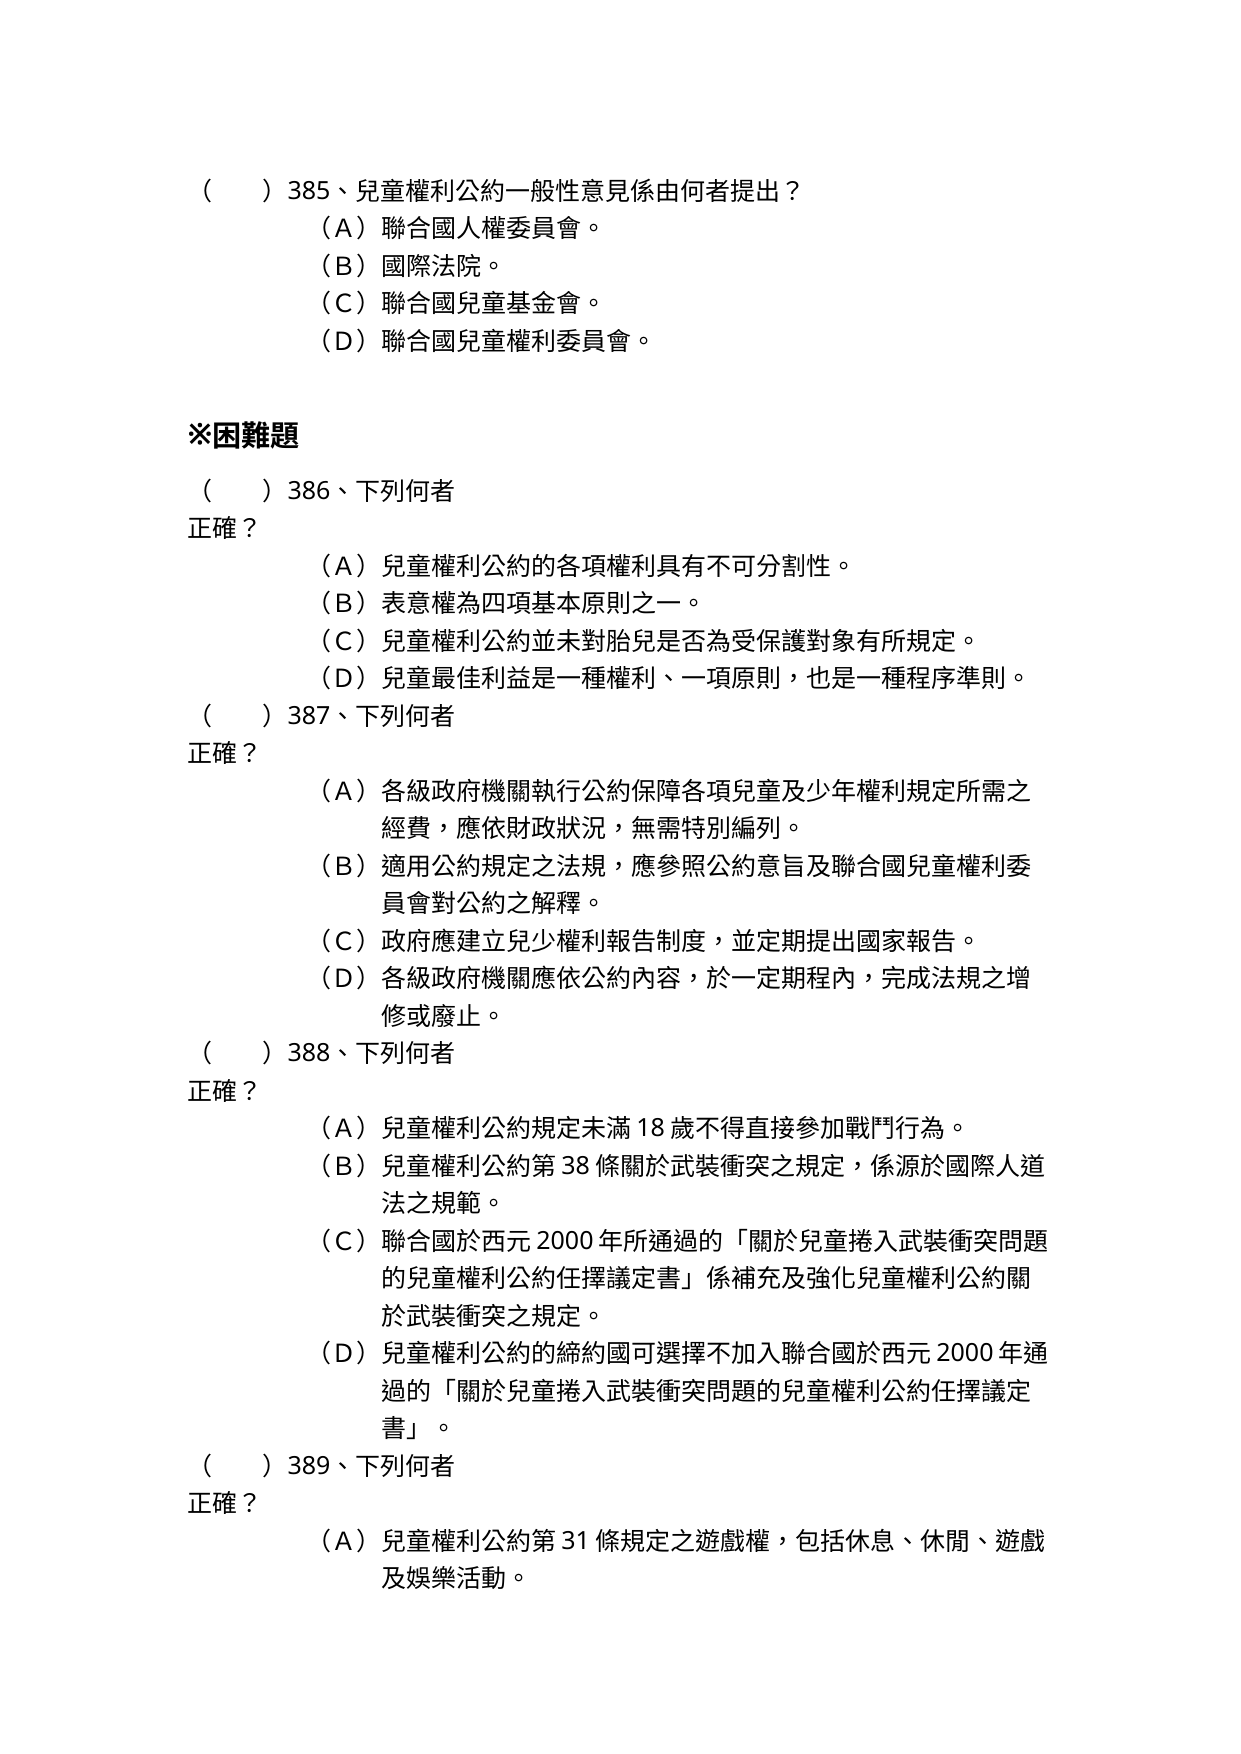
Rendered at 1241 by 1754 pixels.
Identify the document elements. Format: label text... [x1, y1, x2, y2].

list （Ａ）兒童權利公約的各項權利具有不可分割性。 [306, 539, 1053, 577]
list （Ａ）各級政府機關執行公約保障各項兒童及少年權利規定所需之經費，應依財政狀況，無需特別編列。 [306, 764, 1053, 839]
list （Ｃ）政府應建立兒少權利報告制度，並定期提出國家報告。 [306, 914, 1053, 952]
text 正確？ [187, 1477, 1053, 1514]
list （Ａ）兒童權利公約第31條規定之遊戲權，包括休息、休閒、遊戲及娛樂活動。 [306, 1514, 1053, 1589]
list （Ｄ）兒童權利公約的締約國可選擇不加入聯合國於西元2000年通過的「關於兒童捲入武裝衝突問題的兒童權利公約任擇議定書」。 [306, 1327, 1053, 1439]
text 正確？ [187, 727, 1053, 764]
text 正確？ [187, 502, 1053, 539]
list （Ｂ）適用公約規定之法規，應參照公約意旨及聯合國兒童權利委員會對公約之解釋。 [306, 839, 1053, 914]
text （ ）386、下列何者 [187, 464, 1053, 502]
list （Ａ）兒童權利公約規定未滿18歲不得直接參加戰鬥行為。 [306, 1102, 1053, 1139]
text 正確？ [187, 1064, 1053, 1102]
text ※困難題 [187, 389, 1053, 464]
list （Ｃ）聯合國兒童基金會。 [306, 277, 1053, 314]
list （Ｂ）國際法院。 [306, 239, 1053, 277]
text （ ）387、下列何者 [187, 689, 1053, 727]
list （Ｄ）各級政府機關應依公約內容，於一定期程內，完成法規之增修或廢止。 [306, 952, 1053, 1027]
list （Ｄ）聯合國兒童權利委員會。 [306, 314, 1053, 352]
text （ ）388、下列何者 [187, 1027, 1053, 1064]
list （Ｂ）表意權為四項基本原則之一。 [306, 577, 1053, 614]
list （Ｃ）兒童權利公約並未對胎兒是否為受保護對象有所規定。 [306, 614, 1053, 652]
text （ ）389、下列何者 [187, 1439, 1053, 1477]
list （Ｄ）兒童最佳利益是一種權利、一項原則，也是一種程序準則。 [306, 652, 1053, 689]
list （Ｂ）兒童權利公約第38條關於武裝衝突之規定，係源於國際人道法之規範。 [306, 1139, 1053, 1214]
text （ ）385、兒童權利公約一般性意見係由何者提出？ [187, 164, 1053, 202]
list （Ａ）聯合國人權委員會。 [306, 202, 1053, 239]
list （Ｃ）聯合國於西元2000年所通過的「關於兒童捲入武裝衝突問題的兒童權利公約任擇議定書」係補充及強化兒童權利公約關於武裝衝突之規定。 [306, 1214, 1053, 1327]
